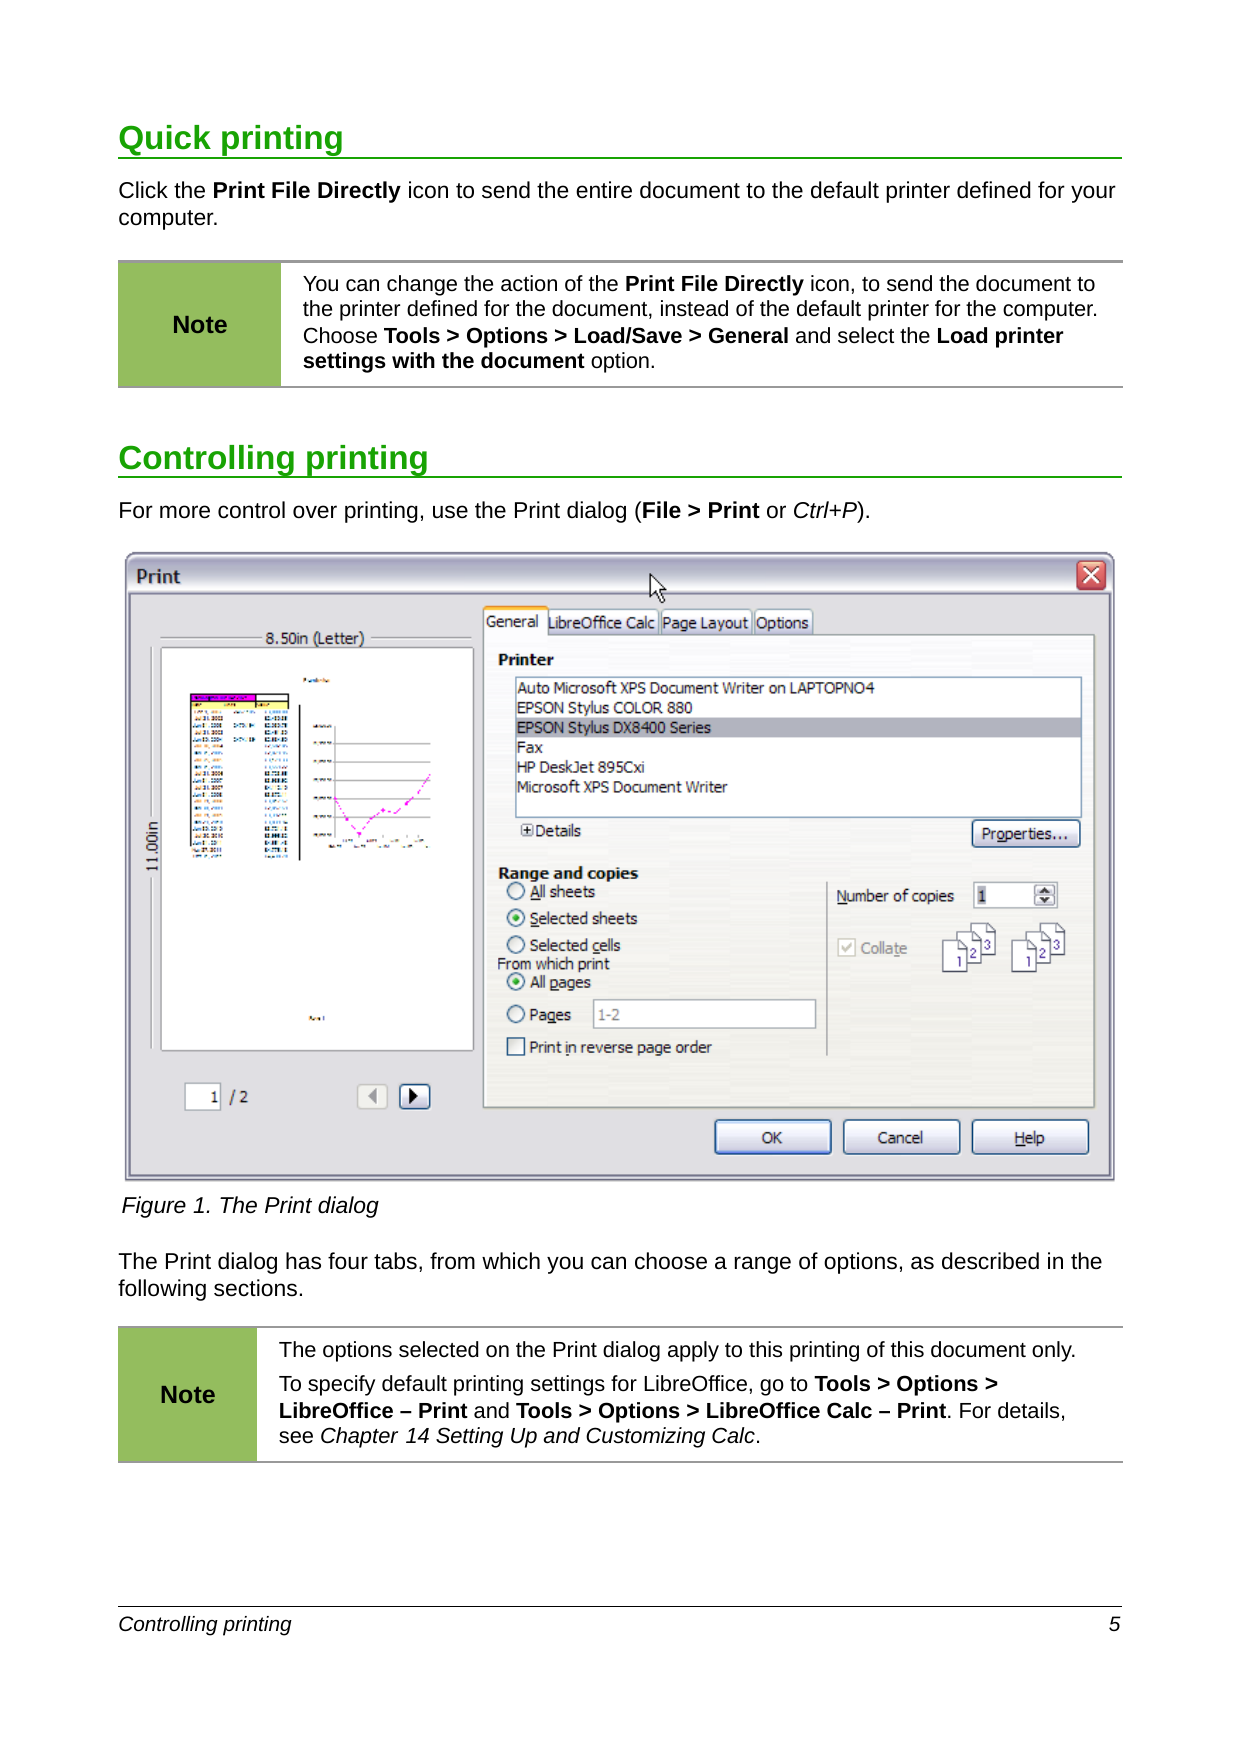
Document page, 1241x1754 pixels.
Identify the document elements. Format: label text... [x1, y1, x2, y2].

picture [121, 548, 1119, 1186]
subtitle Quick printing [118, 118, 1122, 157]
table_header The options selected on the Print dialog apply to this printing of this document only. To specify default printing settings for LibreOffice, go to Tools > Options > LibreOffice – Print and Tools > Options > LibreOffice Calc – Print. For details, see Chapter 14 Setting Up and Customizing Calc. [258, 1328, 1123, 1461]
text Figure 1. The Print dialog [121, 1192, 1119, 1218]
text For more control over printing, use the Print dialog (File > Print or Ctrl+P). [118, 497, 1122, 523]
table_header You can change the action of the Print File Directly icon, to send the document to the printer defined for the document, instead of the default printer for the computer. Choose Tools > Options > Load/Save > General and select the Load printer settings with the document option. [281, 263, 1122, 386]
table_header Note [118, 1328, 257, 1461]
text The Print dialog has four tabs, from which you can choose a range of options, as described in the following sections. [118, 1248, 1122, 1301]
subtitle Controlling printing [118, 438, 1122, 476]
text Click the Print File Directly icon to send the entire document to the default printer defined for your computer. [118, 177, 1122, 230]
table_header Note [118, 263, 281, 386]
